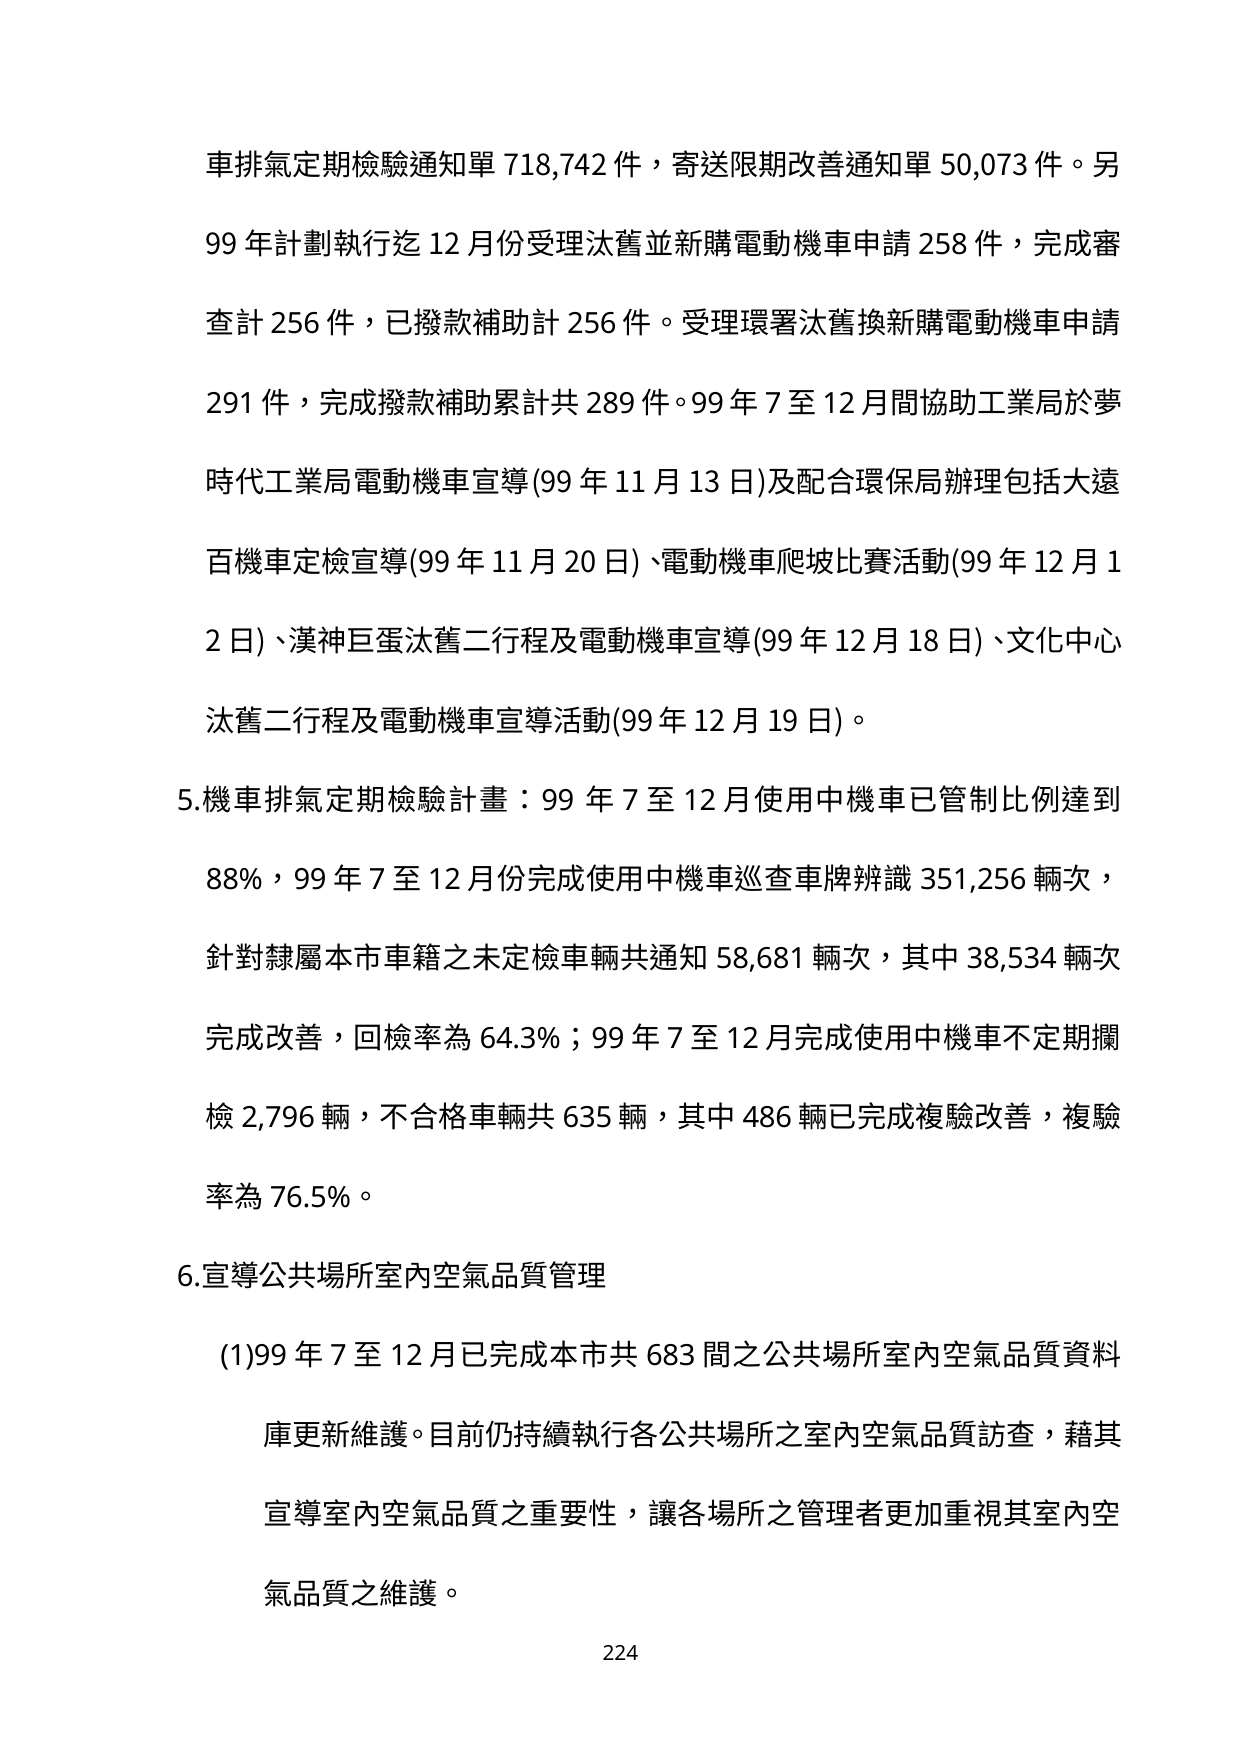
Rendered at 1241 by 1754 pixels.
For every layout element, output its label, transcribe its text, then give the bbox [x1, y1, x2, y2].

text 5.機車排氣定期檢驗計畫：99 年7至12月使用中機車已管制比例達到88%，99年7至12月份完成使用中機車巡查車牌辨識351,256輛次，針對隸屬本市車籍之未定檢車輛共通知58,681輛次，其中38,534輛次完成改善，回檢率為64.3%；99年7至12月完成使用中機車不定期攔檢2,796輛，不合格車輛共635輛，其中486輛已完成複驗改善，複驗率為76.5%。 [177, 758, 1122, 1234]
text 車排氣定期檢驗通知單718,742件，寄送限期改善通知單 50,073件。另99年計劃執行迄12月份受理汰舊並新購電動機車申請258件，完成審查計256件，已撥款補助計256件。受理環署汰舊換新購電動機車申請291件，完成撥款補助累計共289件。99年7至12月間協助工業局於夢時代工業局電動機車宣導(99年11月13日)及配合環保局辦理包括大遠百機車定檢宣導(99年11月20日)、電動機車爬坡比賽活動(99年12月12日)、漢神巨蛋汰舊二行程及電動機車宣導(99年12月18日)、文化中心汰舊二行程及電動機車宣導活動(99年12月19日)。 [177, 123, 1122, 758]
text (1)99年7至12月已完成本市共683間之公共場所室內空氣品質資料庫更新維護。目前仍持續執行各公共場所之室內空氣品質訪查，藉其宣導室內空氣品質之重要性，讓各場所之管理者更加重視其室內空氣品質之維護。 [220, 1313, 1122, 1631]
text 6.宣導公共場所室內空氣品質管理 [177, 1234, 1122, 1313]
